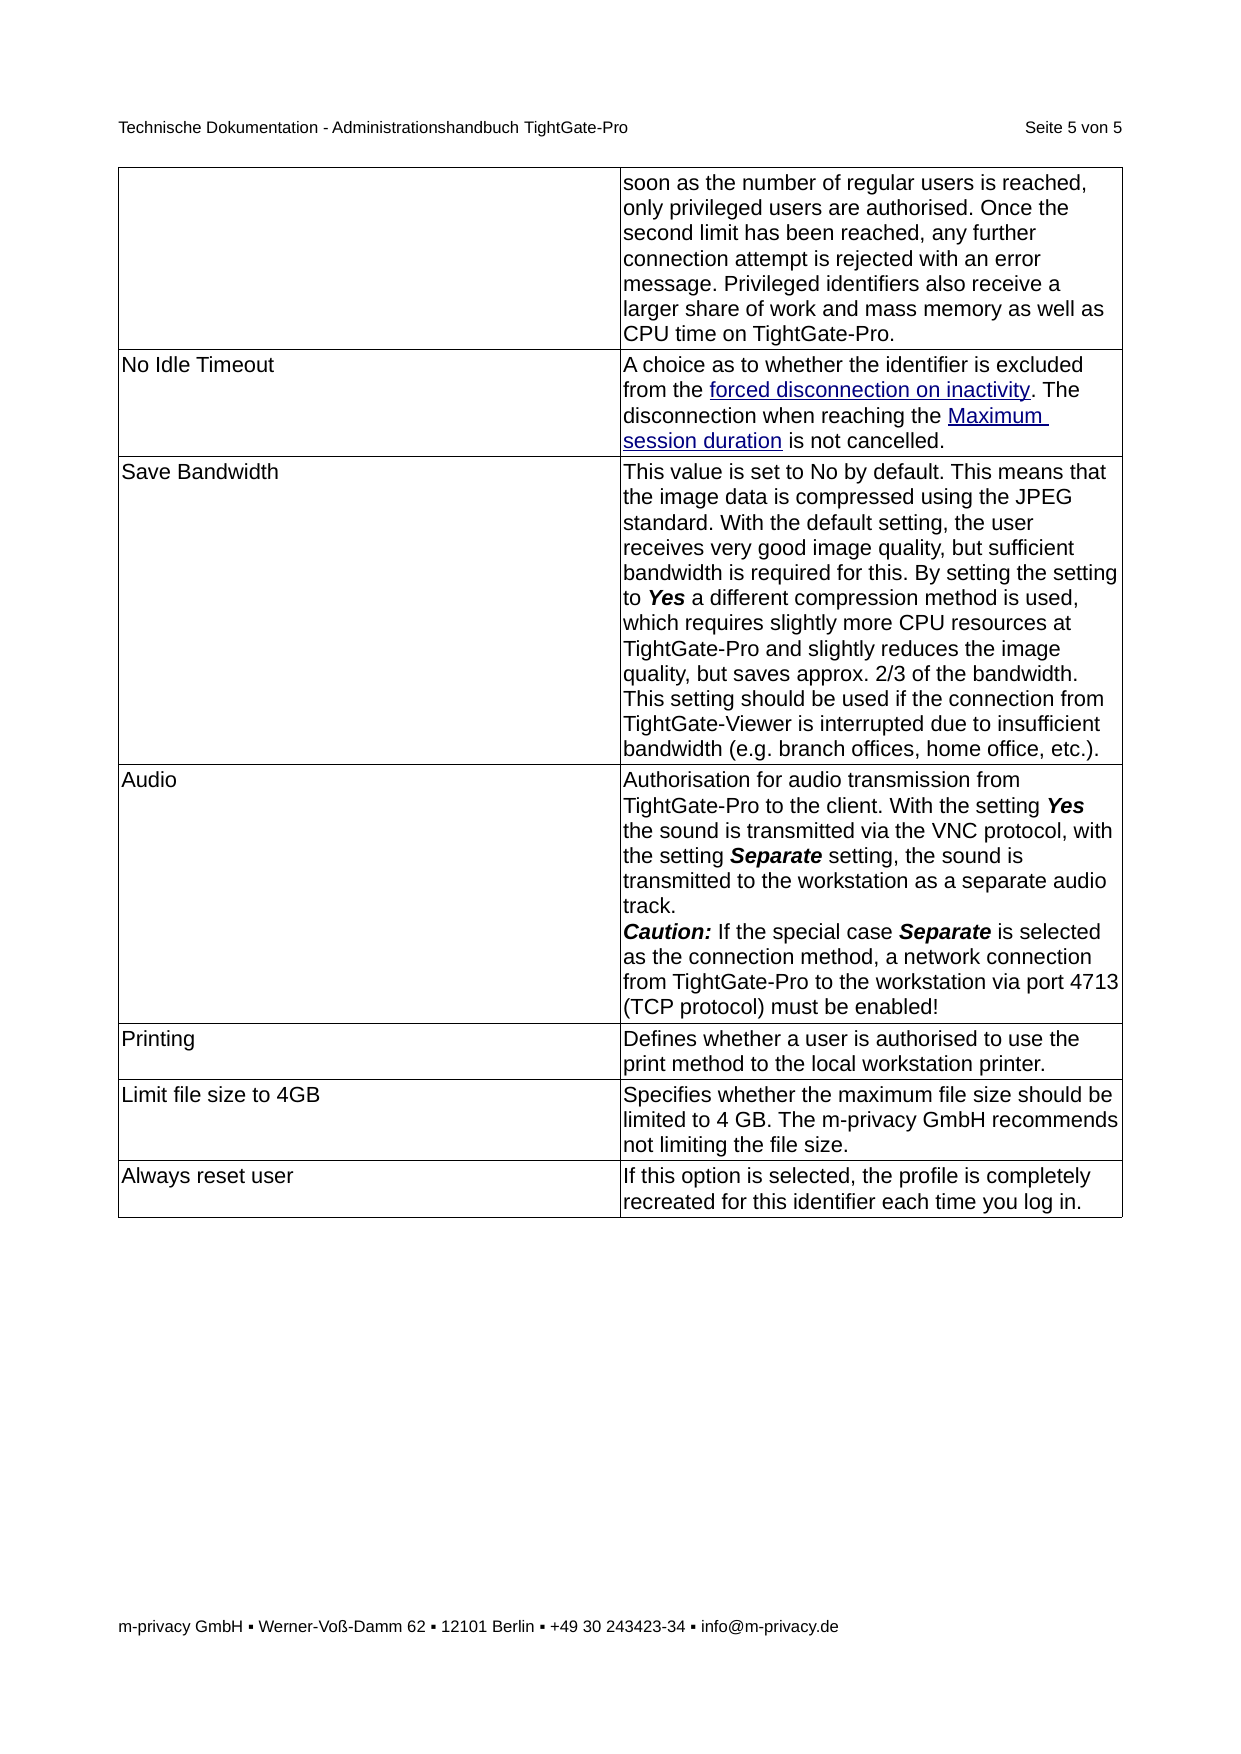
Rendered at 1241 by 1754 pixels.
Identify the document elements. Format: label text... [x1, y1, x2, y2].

table_cell Authorisation for audio transmission from TightGate-Pro to the client. With the setting Yes the sound is transmitted via the VNC protocol, with the setting Separate setting, the sound is transmitted to the workstation as a separate audio track. Caution: If the special case Separate is selected as the connection method, a network connection from TightGate-Pro to the workstation via port 4713 (TCP protocol) must be enabled! [621, 765, 1122, 1022]
table_cell Save Bandwidth [119, 457, 620, 764]
table_cell A choice as to whether the identifier is excluded from the forced disconnection on inactivity. The disconnection when reaching the Maximum session duration is not cancelled. [621, 350, 1122, 456]
table_cell Always reset user [119, 1161, 620, 1217]
table_cell [119, 168, 620, 349]
table_cell Printing [119, 1024, 620, 1079]
table_cell This value is set to No by default. This means that the image data is compressed using the JPEG standard. With the default setting, the user receives very good image quality, but sufficient bandwidth is required for this. By setting the setting to Yes a different compression method is used, which requires slightly more CPU resources at TightGate-Pro and slightly reduces the image quality, but saves approx. 2/3 of the bandwidth. This setting should be used if the connection from TightGate-Viewer is interrupted due to insufficient bandwidth (e.g. branch offices, home office, etc.). [621, 457, 1122, 764]
table_cell No Idle Timeout [119, 350, 620, 456]
table_cell Specifies whether the maximum file size should be limited to 4 GB. The m-privacy GmbH recommends not limiting the file size. [621, 1080, 1122, 1160]
table_cell Limit file size to 4GB [119, 1080, 620, 1160]
table_cell Audio [119, 765, 620, 1022]
table_cell Defines whether a user is authorised to use the print method to the local workstation printer. [621, 1024, 1122, 1079]
table_cell soon as the number of regular users is reached, only privileged users are authorised. Once the second limit has been reached, any further connection attempt is rejected with an error message. Privileged identifiers also receive a larger share of work and mass memory as well as CPU time on TightGate-Pro. [621, 168, 1122, 349]
table_cell If this option is selected, the profile is completely recreated for this identifier each time you log in. [621, 1161, 1122, 1217]
